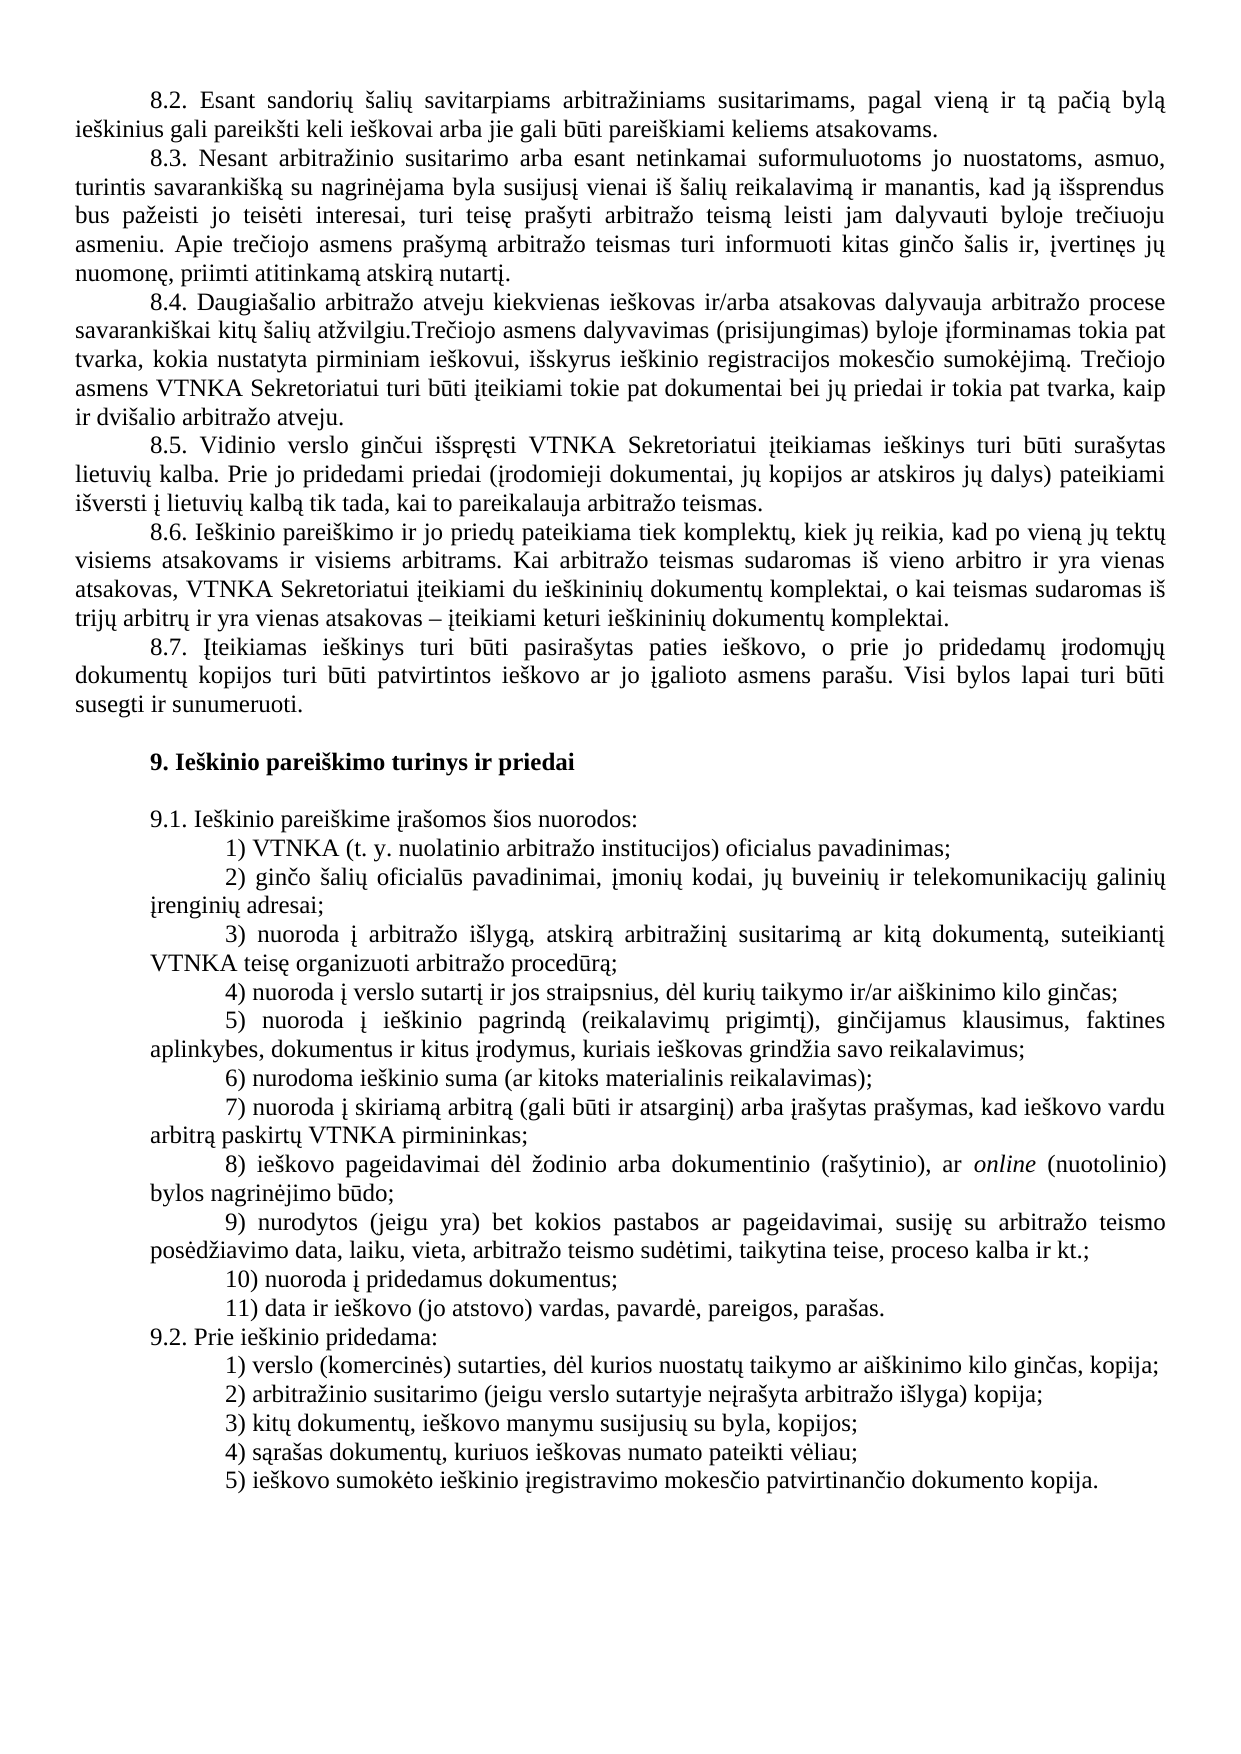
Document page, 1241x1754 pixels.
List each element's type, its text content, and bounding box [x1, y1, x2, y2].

text 2) arbitražinio susitarimo (jeigu verslo sutartyje neįrašyta arbitražo išlyga) kopija; [150, 1379, 1167, 1408]
text 5) nuoroda į ieškinio pagrindą (reikalavimų prigimtį), ginčijamus klausimus, faktines aplinkybes, dokumentus ir kitus įrodymus, kuriais ieškovas grindžia savo reikalavimus; [150, 1005, 1167, 1063]
text 3) nuoroda į arbitražo išlygą, atskirą arbitražinį susitarimą ar kitą dokumentą, suteikiantį VTNKA teisę organizuoti arbitražo procedūrą; [150, 919, 1167, 977]
text 4) sąrašas dokumentų, kuriuos ieškovas numato pateikti vėliau; [150, 1437, 1167, 1465]
text 6) nurodoma ieškinio suma (ar kitoks materialinis reikalavimas); [150, 1063, 1167, 1092]
text 3) kitų dokumentų, ieškovo manymu susijusių su byla, kopijos; [150, 1408, 1167, 1437]
text 9.1. Ieškinio pareiškime įrašomos šios nuorodos: [75, 804, 1167, 833]
text 9) nurodytos (jeigu yra) bet kokios pastabos ar pageidavimai, susiję su arbitražo teismo posėdžiavimo data, laiku, vieta, arbitražo teismo sudėtimi, taikytina teise, proceso kalba ir kt.; [150, 1207, 1167, 1264]
text 9.2. Prie ieškinio pridedama: [75, 1322, 1167, 1350]
text 7) nuoroda į skiriamą arbitrą (gali būti ir atsarginį) arba įrašytas prašymas, kad ieškovo vardu arbitrą paskirtų VTNKA pirmininkas; [150, 1092, 1167, 1149]
text 8.2. Esant sandorių šalių savitarpiams arbitražiniams susitarimams, pagal vieną ir tą pačią bylą ieškinius gali pareikšti keli ieškovai arba jie gali būti pareiškiami keliems atsakovams. [75, 85, 1167, 143]
text 8.5. Vidinio verslo ginčui išspręsti VTNKA Sekretoriatui įteikiamas ieškinys turi būti surašytas lietuvių kalba. Prie jo pridedami priedai (įrodomieji dokumentai, jų kopijos ar atskiros jų dalys) pateikiami išversti į lietuvių kalbą tik tada, kai to pareikalauja arbitražo teismas. [75, 430, 1167, 517]
text 8.7. Įteikiamas ieškinys turi būti pasirašytas paties ieškovo, o prie jo pridedamų įrodomųjų dokumentų kopijos turi būti patvirtintos ieškovo ar jo įgalioto asmens parašu. Visi bylos lapai turi būti susegti ir sunumeruoti. [75, 632, 1167, 718]
text 8.6. Ieškinio pareiškimo ir jo priedų pateikiama tiek komplektų, kiek jų reikia, kad po vieną jų tektų visiems atsakovams ir visiems arbitrams. Kai arbitražo teismas sudaromas iš vieno arbitro ir yra vienas atsakovas, VTNKA Sekretoriatui įteikiami du ieškininių dokumentų komplektai, o kai teismas sudaromas iš trijų arbitrų ir yra vienas atsakovas – įteikiami keturi ieškininių dokumentų komplektai. [75, 517, 1167, 632]
text 11) data ir ieškovo (jo atstovo) vardas, pavardė, pareigos, parašas. [150, 1293, 1167, 1322]
text 4) nuoroda į verslo sutartį ir jos straipsnius, dėl kurių taikymo ir/ar aiškinimo kilo ginčas; [150, 977, 1167, 1005]
text 8.4. Daugiašalio arbitražo atveju kiekvienas ieškovas ir/arba atsakovas dalyvauja arbitražo procese savarankiškai kitų šalių atžvilgiu.Trečiojo asmens dalyvavimas (prisijungimas) byloje įforminamas tokia pat tvarka, kokia nustatyta pirminiam ieškovui, išskyrus ieškinio registracijos mokesčio sumokėjimą. Trečiojo asmens VTNKA Sekretoriatui turi būti įteikiami tokie pat dokumentai bei jų priedai ir tokia pat tvarka, kaip ir dvišalio arbitražo atveju. [75, 287, 1167, 430]
text 1) VTNKA (t. y. nuolatinio arbitražo institucijos) oficialus pavadinimas; [150, 833, 1167, 862]
text 8.3. Nesant arbitražinio susitarimo arba esant netinkamai suformuluotoms jo nuostatoms, asmuo, turintis savarankišką su nagrinėjama byla susijusį vienai iš šalių reikalavimą ir manantis, kad ją išsprendus bus pažeisti jo teisėti interesai, turi teisę prašyti arbitražo teismą leisti jam dalyvauti byloje trečiuoju asmeniu. Apie trečiojo asmens prašymą arbitražo teismas turi informuoti kitas ginčo šalis ir, įvertinęs jų nuomonę, priimti atitinkamą atskirą nutartį. [75, 143, 1167, 287]
text 10) nuoroda į pridedamus dokumentus; [150, 1264, 1167, 1293]
text 5) ieškovo sumokėto ieškinio įregistravimo mokesčio patvirtinančio dokumento kopija. [150, 1465, 1167, 1494]
text 8) ieškovo pageidavimai dėl žodinio arba dokumentinio (rašytinio), ar online (nuotolinio) bylos nagrinėjimo būdo; [150, 1149, 1167, 1207]
text 9. Ieškinio pareiškimo turinys ir priedai [75, 747, 1167, 775]
text 1) verslo (komercinės) sutarties, dėl kurios nuostatų taikymo ar aiškinimo kilo ginčas, kopija; [150, 1350, 1167, 1379]
text 2) ginčo šalių oficialūs pavadinimai, įmonių kodai, jų buveinių ir telekomunikacijų galinių įrenginių adresai; [150, 862, 1167, 919]
